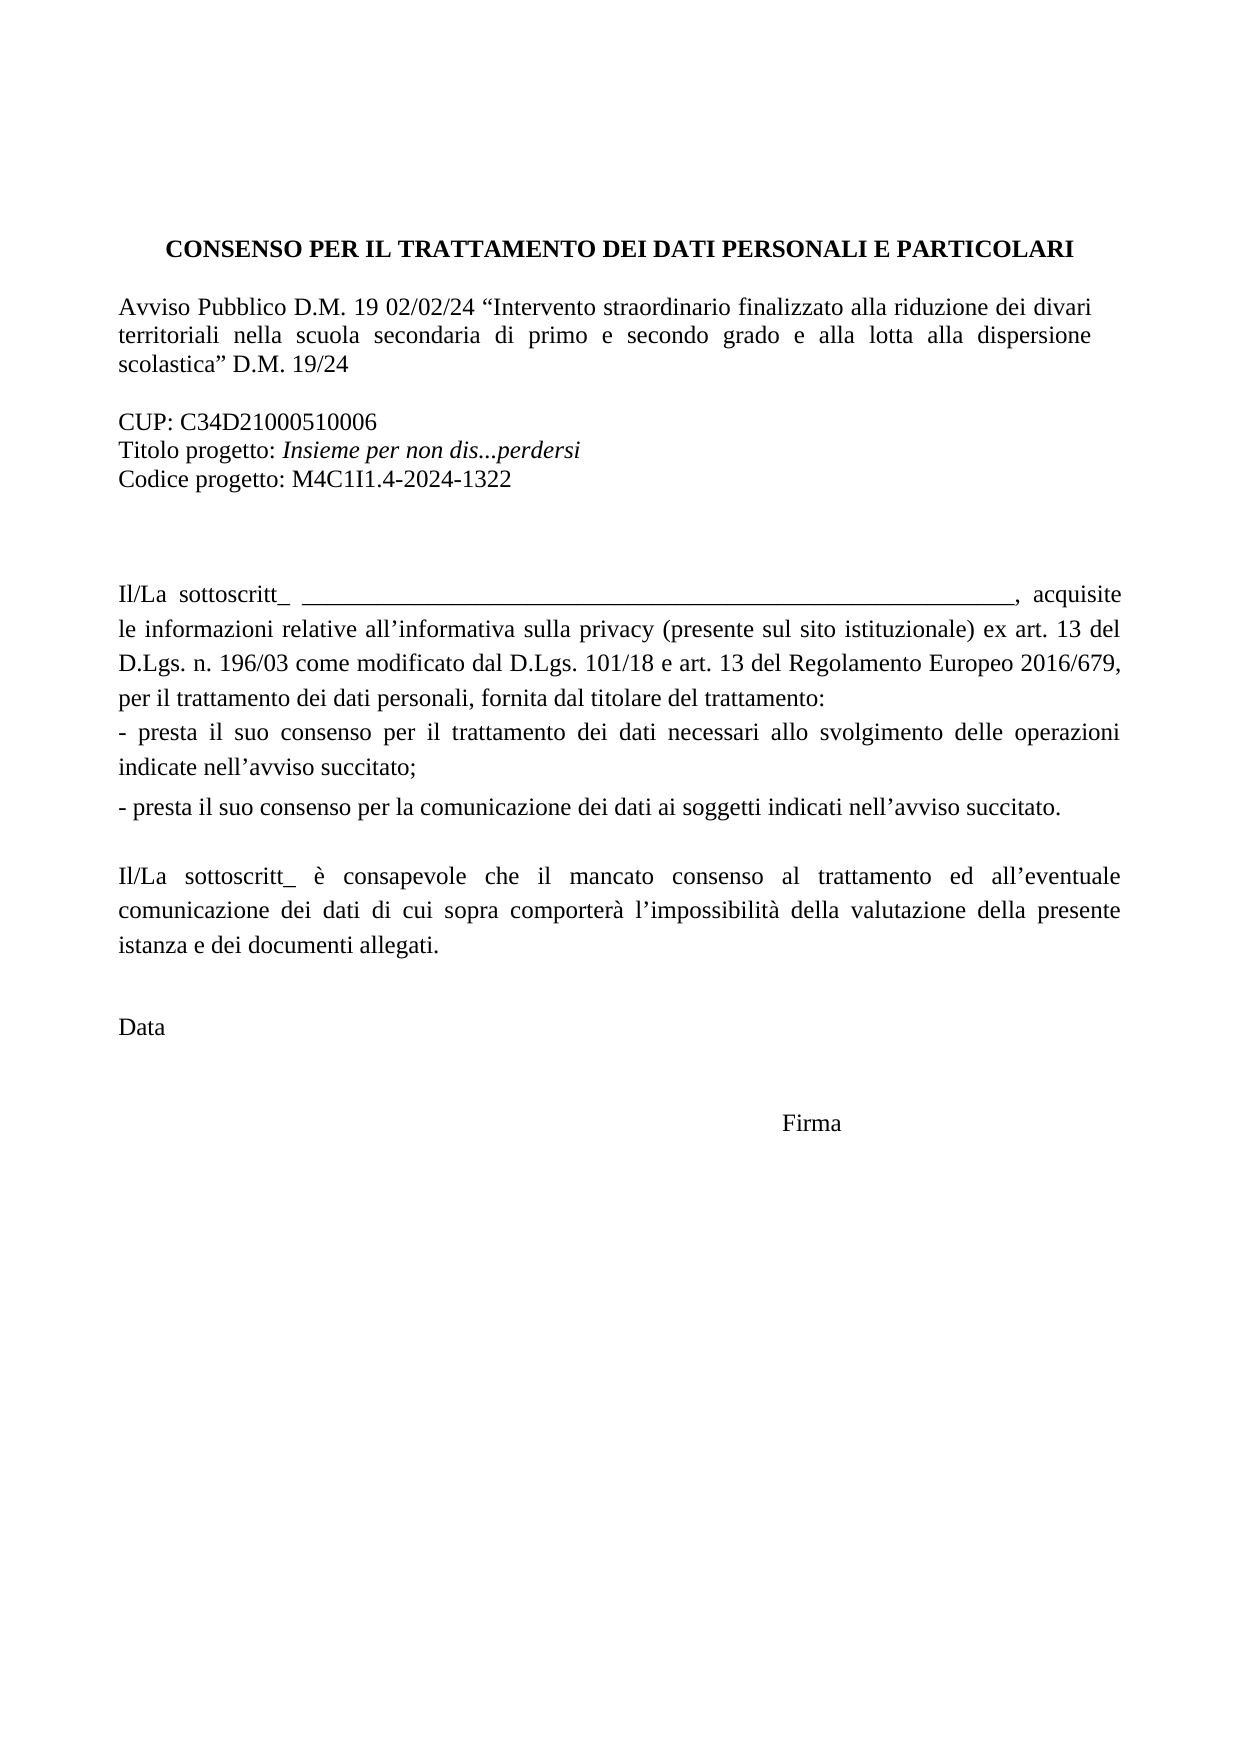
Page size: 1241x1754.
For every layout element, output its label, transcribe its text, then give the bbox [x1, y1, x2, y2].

text CUP: C34D21000510006 [118, 407, 1122, 435]
text Avviso Pubblico D.M. 19 02/02/24 “Intervento straordinario finalizzato alla riduzione dei divari territoriali nella scuola secondaria di primo e secondo grado e alla lotta alla dispersione scolastica” D.M. 19/24 [118, 292, 1092, 378]
text - presta il suo consenso per la comunicazione dei dati ai soggetti indicati nell’avviso succitato. [118, 792, 1122, 821]
text Titolo progetto: Insieme per non dis...perdersi [118, 435, 1122, 464]
text - presta il suo consenso per il trattamento dei dati necessari allo svolgimento delle operazioni indicate nell’avviso succitato; [118, 717, 1122, 780]
text Il/La sottoscritt_ _________________________________________________________, acquisite le informazioni relative all’informativa sulla privacy (presente sul sito istituzionale) ex art. 13 del D.Lgs. n. 196/03 come modificato dal D.Lgs. 101/18 e art. 13 del Regolamento Europeo 2016/679, per il trattamento dei dati personali, fornita dal titolare del trattamento: [118, 579, 1122, 711]
text Il/La sottoscritt_ è consapevole che il mancato consenso al trattamento ed all’eventuale comunicazione dei dati di cui sopra comporterà l’impossibilità della valutazione della presente istanza e dei documenti allegati. [118, 861, 1122, 959]
text Firma [118, 1108, 1122, 1136]
text CONSENSO PER IL TRATTAMENTO DEI DATI PERSONALI E PARTICOLARI [118, 234, 1122, 263]
text Codice progetto: M4C1I1.4-2024-1322 [118, 464, 1122, 493]
text Data [118, 1012, 1122, 1041]
